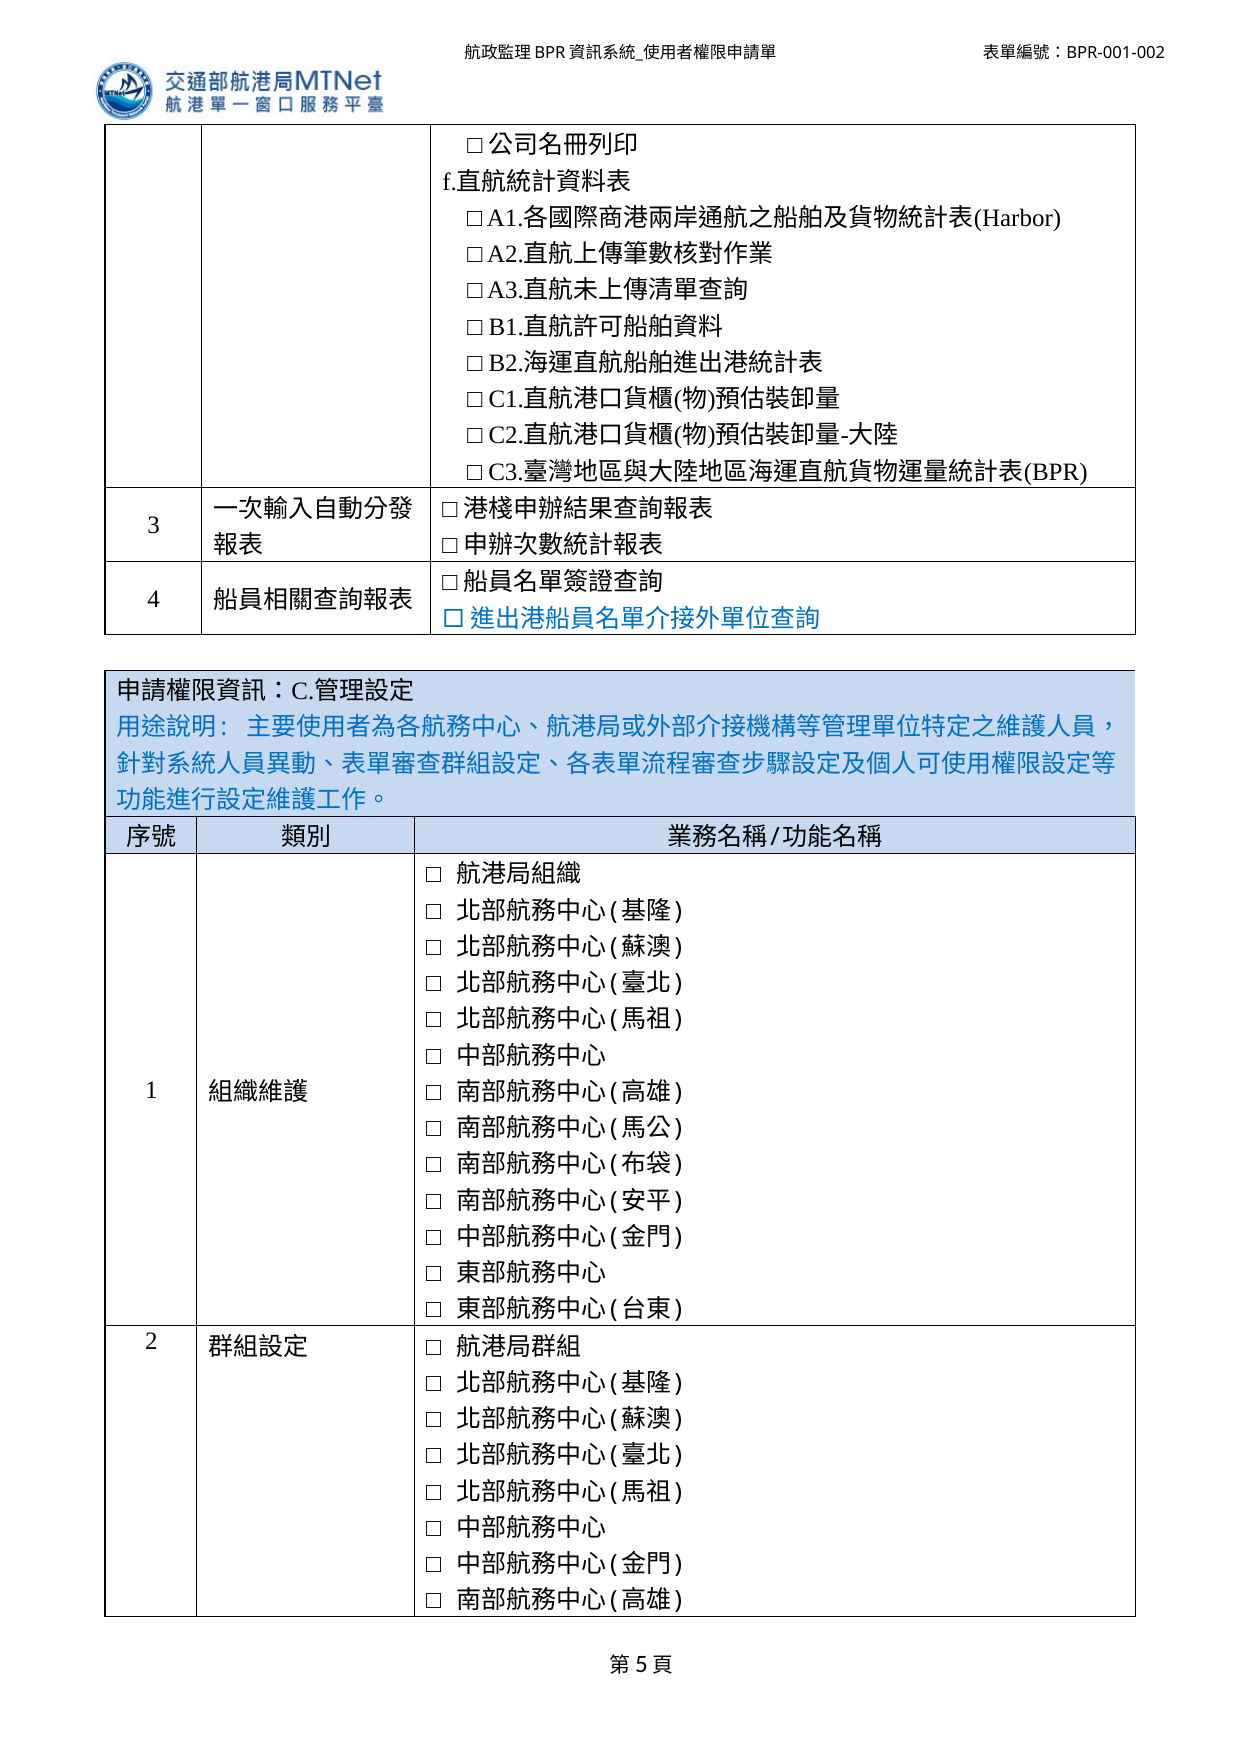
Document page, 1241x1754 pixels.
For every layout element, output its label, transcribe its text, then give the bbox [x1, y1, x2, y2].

table_cell 組織維護 [197, 854, 414, 1325]
table_cell 4 [106, 562, 201, 634]
table_cell □ 航港局群組 □ 北部航務中心(基隆) □ 北部航務中心(蘇澳) □ 北部航務中心(臺北) □ 北部航務中心(馬祖) □ 中部航務中心 □ 中部航務中心(金門) □ 南部航務中心(高雄) [415, 1326, 1135, 1616]
table_cell □ 公司名冊列印 f.直航統計資料表 □ A1.各國際商港兩岸通航之船舶及貨物統計表(Harbor) □ A2.直航上傳筆數核對作業 □ A3.直航未上傳清單查詢 □ B1.直航許可船舶資料 □ B2.海運直航船舶進出港統計表 □ C1.直航港口貨櫃(物)預估裝卸量 □ C2.直航港口貨櫃(物)預估裝卸量-大陸 □ C3.臺灣地區與大陸地區海運直航貨物運量統計表(BPR) [431, 125, 1135, 487]
table_cell 序號 [106, 817, 196, 853]
table_cell 一次輸入自動分發報表 [202, 488, 430, 561]
table_cell 1 [106, 854, 196, 1325]
table_cell 業務名稱/功能名稱 [415, 817, 1135, 853]
table_cell 3 [106, 488, 201, 561]
table_cell 2 [106, 1326, 196, 1616]
table_header 申請權限資訊：C.管理設定 用途說明: 主要使用者為各航務中心、航港局或外部介接機構等管理單位特定之維護人員，針對系統人員異動、表單審查群組設定、各表單流程審查步驟設定及個人可使用權限設定等功能進行設定維護工作。 [106, 671, 1135, 816]
table_cell □ 船員名單簽證查詢  進出港船員名單介接外單位查詢 [431, 562, 1135, 634]
table_cell 群組設定 [197, 1326, 414, 1616]
table_cell □ 航港局組織 □ 北部航務中心(基隆) □ 北部航務中心(蘇澳) □ 北部航務中心(臺北) □ 北部航務中心(馬祖) □ 中部航務中心 □ 南部航務中心(高雄) □ 南部航務中心(馬公) □ 南部航務中心(布袋) □ 南部航務中心(安平) □ 中部航務中心(金門) □ 東部航務中心 □ 東部航務中心(台東) [415, 854, 1135, 1325]
table_cell 類別 [197, 817, 414, 853]
table_cell [106, 125, 201, 487]
table_cell 船員相關查詢報表 [202, 562, 430, 634]
table_cell [202, 125, 430, 487]
table_cell □ 港棧申辦結果查詢報表 □ 申辦次數統計報表 [431, 488, 1135, 561]
